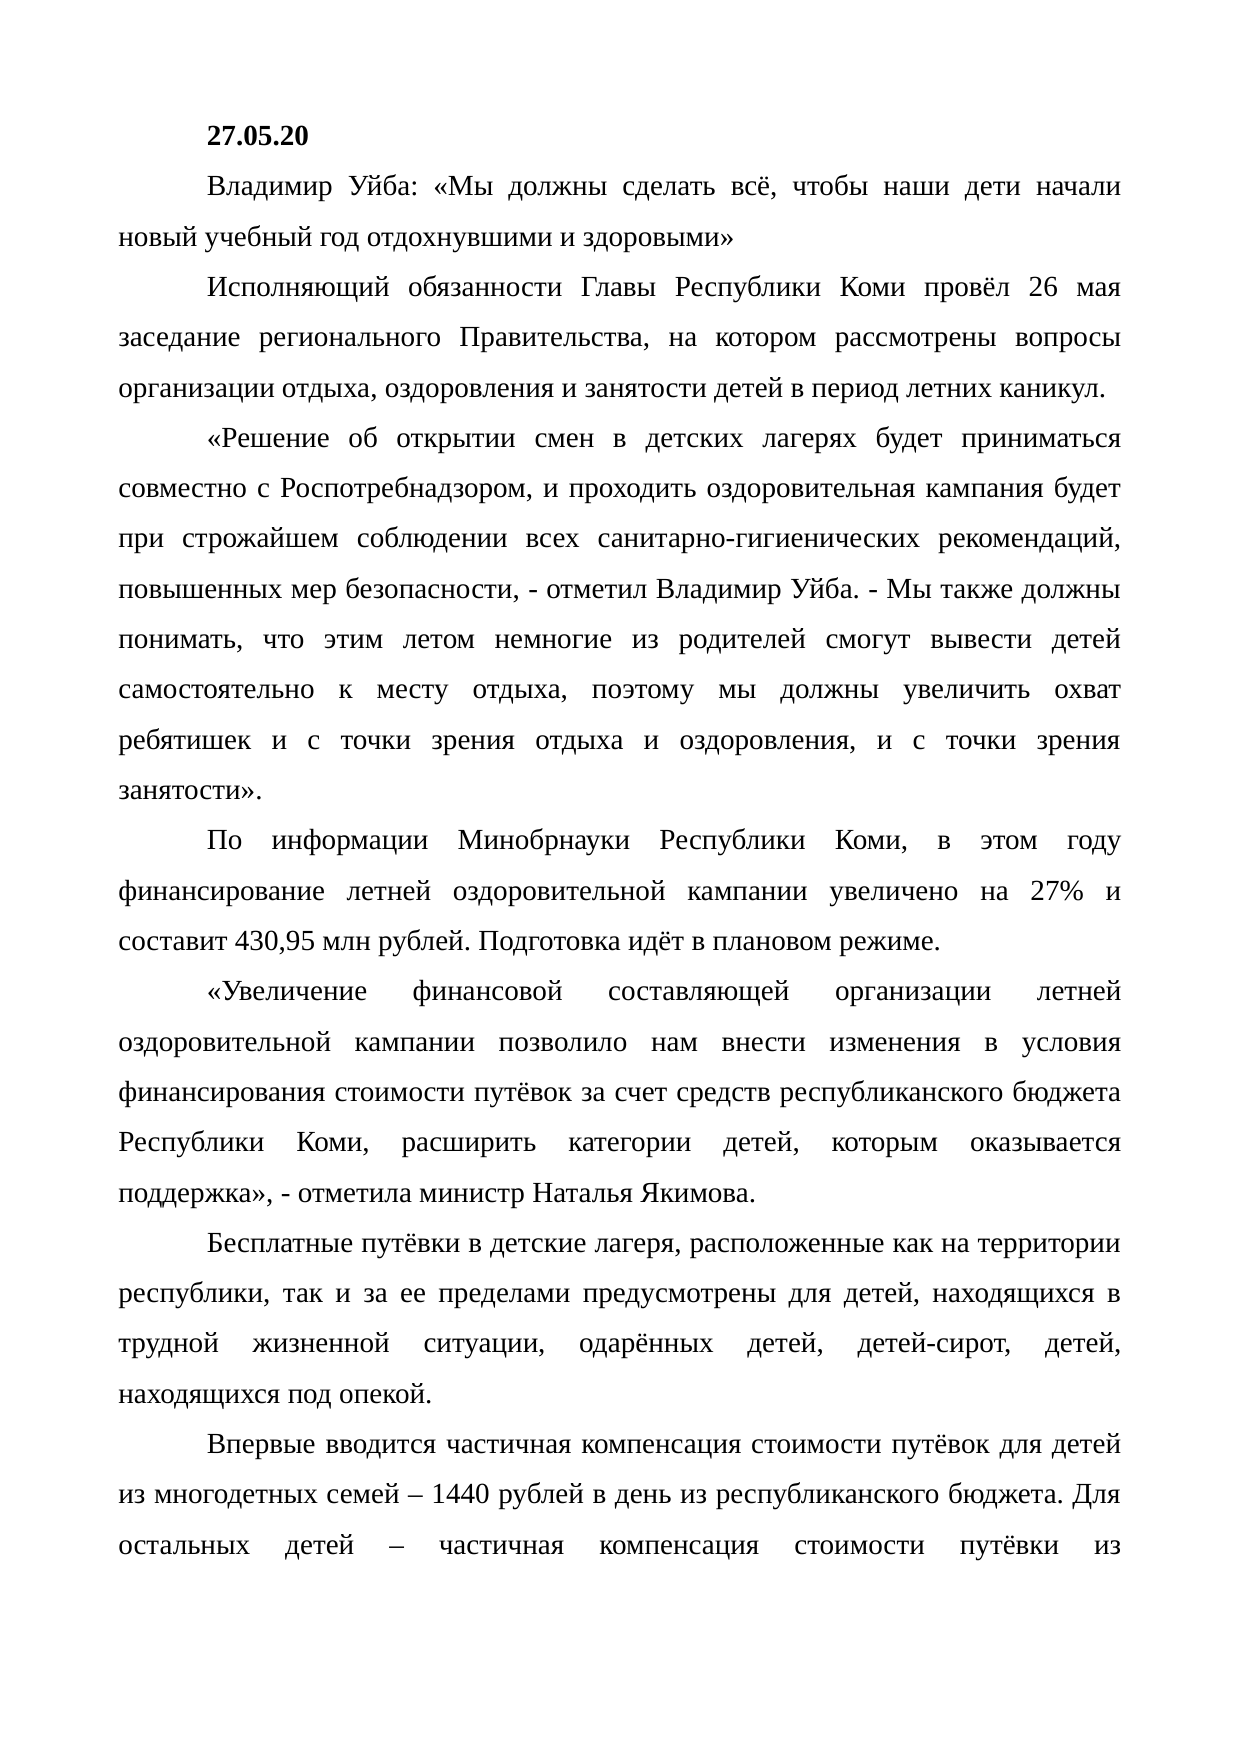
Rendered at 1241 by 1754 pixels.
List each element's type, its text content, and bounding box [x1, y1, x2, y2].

text Владимир Уйба: «Мы должны сделать всё, чтобы наши дети начали новый учебный год отдохнувшими и здоровыми» [118, 168, 1122, 252]
text Исполняющий обязанности Главы Республики Коми провёл 26 мая заседание регионального Правительства, на котором рассмотрены вопросы организации отдыха, оздоровления и занятости детей в период летних каникул. [118, 269, 1122, 403]
text По информации Минобрнауки Республики Коми, в этом году финансирование летней оздоровительной кампании увеличено на 27% и составит 430,95 млн рублей. Подготовка идёт в плановом режиме. [118, 822, 1122, 957]
text «Увеличение финансовой составляющей организации летней оздоровительной кампании позволило нам внести изменения в условия финансирования стоимости путёвок за счет средств республиканского бюджета Республики Коми, расширить категории детей, которым оказывается поддержка», - отметила министр Наталья Якимова. [118, 973, 1122, 1208]
text Впервые вводится частичная компенсация стоимости путёвок для детей из многодетных семей – 1440 рублей в день из республиканского бюджета. Для остальных детей – частичная компенсация стоимости путёвки из [118, 1426, 1122, 1560]
subtitle 27.05.20 [118, 118, 1122, 152]
text Бесплатные путёвки в детские лагеря, расположенные как на территории республики, так и за ее пределами предусмотрены для детей, находящихся в трудной жизненной ситуации, одарённых детей, детей-сирот, детей, находящихся под опекой. [118, 1225, 1122, 1409]
text «Решение об открытии смен в детских лагерях будет приниматься совместно с Роспотребнадзором, и проходить оздоровительная кампания будет при строжайшем соблюдении всех санитарно-гигиенических рекомендаций, повышенных мер безопасности, - отметил Владимир Уйба. - Мы также должны понимать, что этим летом немногие из родителей смогут вывести детей самостоятельно к месту отдыха, поэтому мы должны увеличить охват ребятишек и с точки зрения отдыха и оздоровления, и с точки зрения занятости». [118, 420, 1122, 806]
